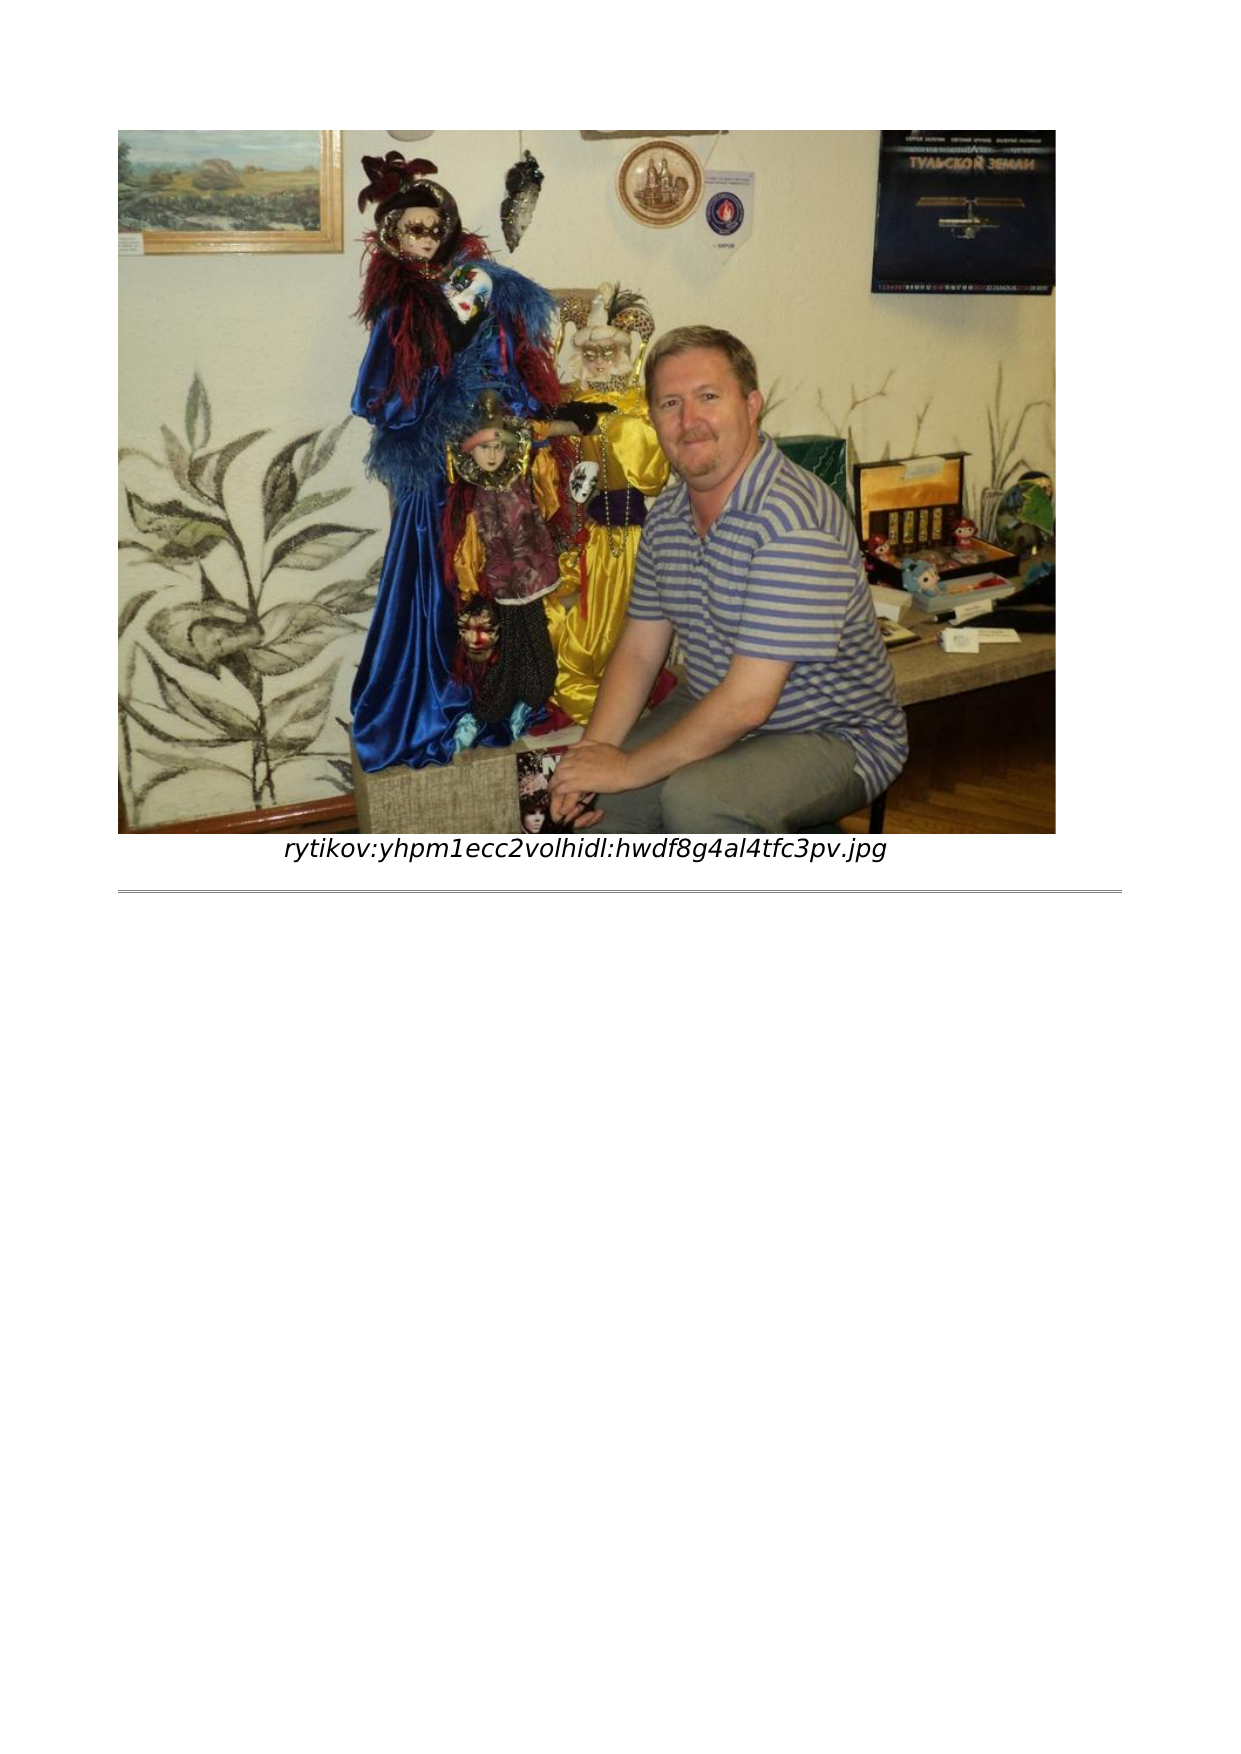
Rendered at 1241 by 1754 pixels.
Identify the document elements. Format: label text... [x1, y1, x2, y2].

picture [118, 130, 1056, 834]
text rytikov:yhpm1ecc2volhidl:hwdf8g4al4tfc3pv.jpg [118, 834, 1056, 863]
